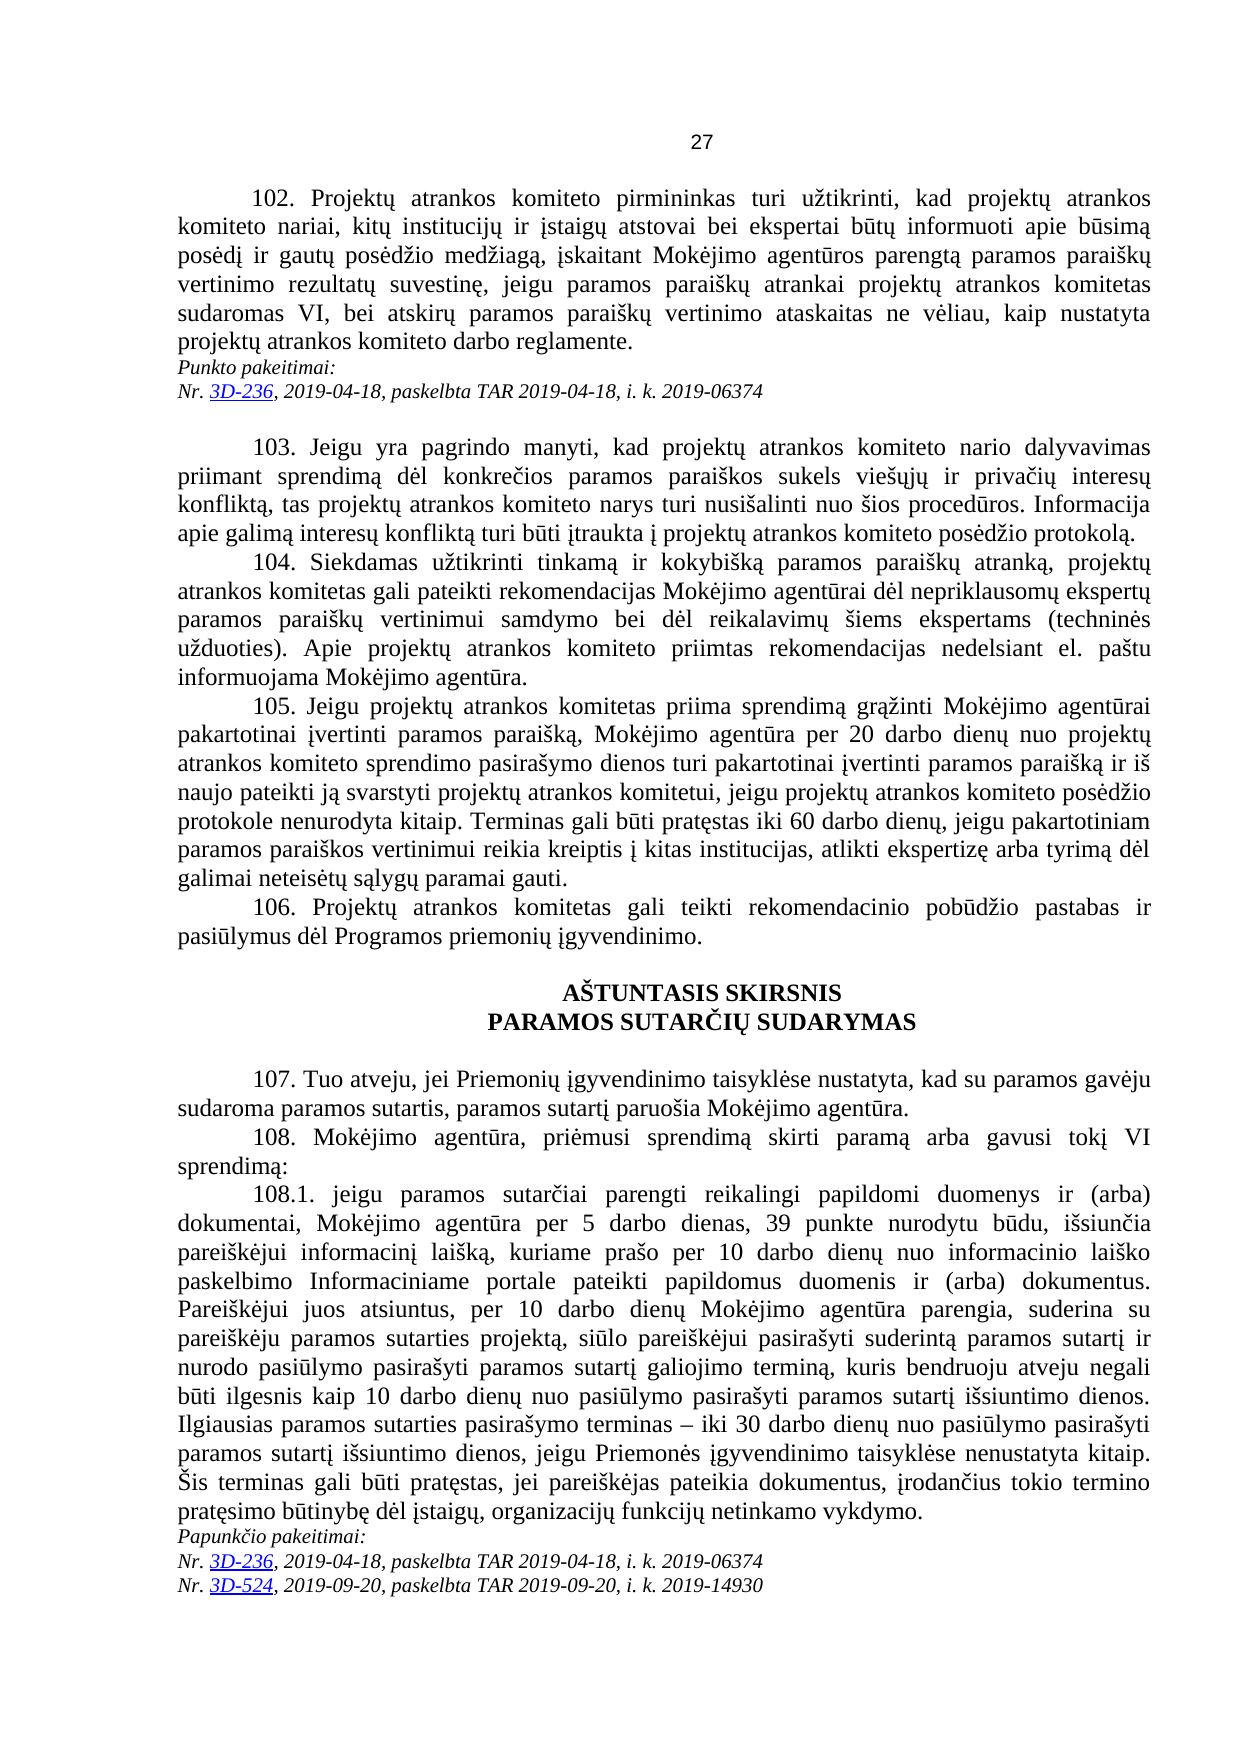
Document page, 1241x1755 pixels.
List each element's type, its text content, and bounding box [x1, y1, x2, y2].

text 102. Projektų atrankos komiteto pirmininkas turi užtikrinti, kad projektų atrankos komiteto nariai, kitų institucijų ir įstaigų atstovai bei ekspertai būtų informuoti apie būsimą posėdį ir gautų posėdžio medžiagą, įskaitant Mokėjimo agentūros parengtą paramos paraiškų vertinimo rezultatų suvestinę, jeigu paramos paraiškų atrankai projektų atrankos komitetas sudaromas VI, bei atskirų paramos paraiškų vertinimo ataskaitas ne vėliau, kaip nustatyta projektų atrankos komiteto darbo reglamente. [177, 183, 1152, 355]
text Nr. 3D-524, 2019-09-20, paskelbta TAR 2019-09-20, i. k. 2019-14930 [177, 1573, 1152, 1597]
text 104. Siekdamas užtikrinti tinkamą ir kokybišką paramos paraiškų atranką, projektų atrankos komitetas gali pateikti rekomendacijas Mokėjimo agentūrai dėl nepriklausomų ekspertų paramos paraiškų vertinimui samdymo bei dėl reikalavimų šiems ekspertams (techninės užduoties). Apie projektų atrankos komiteto priimtas rekomendacijas nedelsiant el. paštu informuojama Mokėjimo agentūra. [177, 547, 1152, 691]
text Punkto pakeitimai: [177, 355, 1152, 379]
text 103. Jeigu yra pagrindo manyti, kad projektų atrankos komiteto nario dalyvavimas priimant sprendimą dėl konkrečios paramos paraiškos sukels viešųjų ir privačių interesų konfliktą, tas projektų atrankos komiteto narys turi nusišalinti nuo šios procedūros. Informacija apie galimą interesų konfliktą turi būti įtraukta į projektų atrankos komiteto posėdžio protokolą. [177, 432, 1152, 547]
text Nr. 3D-236, 2019-04-18, paskelbta TAR 2019-04-18, i. k. 2019-06374 [177, 379, 1152, 403]
text PARAMOS SUTARČIŲ SUDARYMAS [177, 1007, 1152, 1036]
text Papunkčio pakeitimai: [177, 1524, 1152, 1548]
text 105. Jeigu projektų atrankos komitetas priima sprendimą grąžinti Mokėjimo agentūrai pakartotinai įvertinti paramos paraišką, Mokėjimo agentūra per 20 darbo dienų nuo projektų atrankos komiteto sprendimo pasirašymo dienos turi pakartotinai įvertinti paramos paraišką ir iš naujo pateikti ją svarstyti projektų atrankos komitetui, jeigu projektų atrankos komiteto posėdžio protokole nenurodyta kitaip. Terminas gali būti pratęstas iki 60 darbo dienų, jeigu pakartotiniam paramos paraiškos vertinimui reikia kreiptis į kitas institucijas, atlikti ekspertizę arba tyrimą dėl galimai neteisėtų sąlygų paramai gauti. [177, 691, 1152, 892]
text 108.1. jeigu paramos sutarčiai parengti reikalingi papildomi duomenys ir (arba) dokumentai, Mokėjimo agentūra per 5 darbo dienas, 39 punkte nurodytu būdu, išsiunčia pareiškėjui informacinį laišką, kuriame prašo per 10 darbo dienų nuo informacinio laiško paskelbimo Informaciniame portale pateikti papildomus duomenis ir (arba) dokumentus. Pareiškėjui juos atsiuntus, per 10 darbo dienų Mokėjimo agentūra parengia, suderina su pareiškėju paramos sutarties projektą, siūlo pareiškėjui pasirašyti suderintą paramos sutartį ir nurodo pasiūlymo pasirašyti paramos sutartį galiojimo terminą, kuris bendruoju atveju negali būti ilgesnis kaip 10 darbo dienų nuo pasiūlymo pasirašyti paramos sutartį išsiuntimo dienos. Ilgiausias paramos sutarties pasirašymo terminas – iki 30 darbo dienų nuo pasiūlymo pasirašyti paramos sutartį išsiuntimo dienos, jeigu Priemonės įgyvendinimo taisyklėse nenustatyta kitaip. Šis terminas gali būti pratęstas, jei pareiškėjas pateikia dokumentus, įrodančius tokio termino pratęsimo būtinybę dėl įstaigų, organizacijų funkcijų netinkamo vykdymo. [177, 1179, 1152, 1524]
text Nr. 3D-236, 2019-04-18, paskelbta TAR 2019-04-18, i. k. 2019-06374 [177, 1548, 1152, 1573]
text 106. Projektų atrankos komitetas gali teikti rekomendacinio pobūdžio pastabas ir pasiūlymus dėl Programos priemonių įgyvendinimo. [177, 892, 1152, 949]
text AŠTUNTASIS SKIRSNIS [177, 978, 1152, 1007]
text 107. Tuo atveju, jei Priemonių įgyvendinimo taisyklėse nustatyta, kad su paramos gavėju sudaroma paramos sutartis, paramos sutartį paruošia Mokėjimo agentūra. [177, 1064, 1152, 1122]
text 108. Mokėjimo agentūra, priėmusi sprendimą skirti paramą arba gavusi tokį VI sprendimą: [177, 1122, 1152, 1179]
